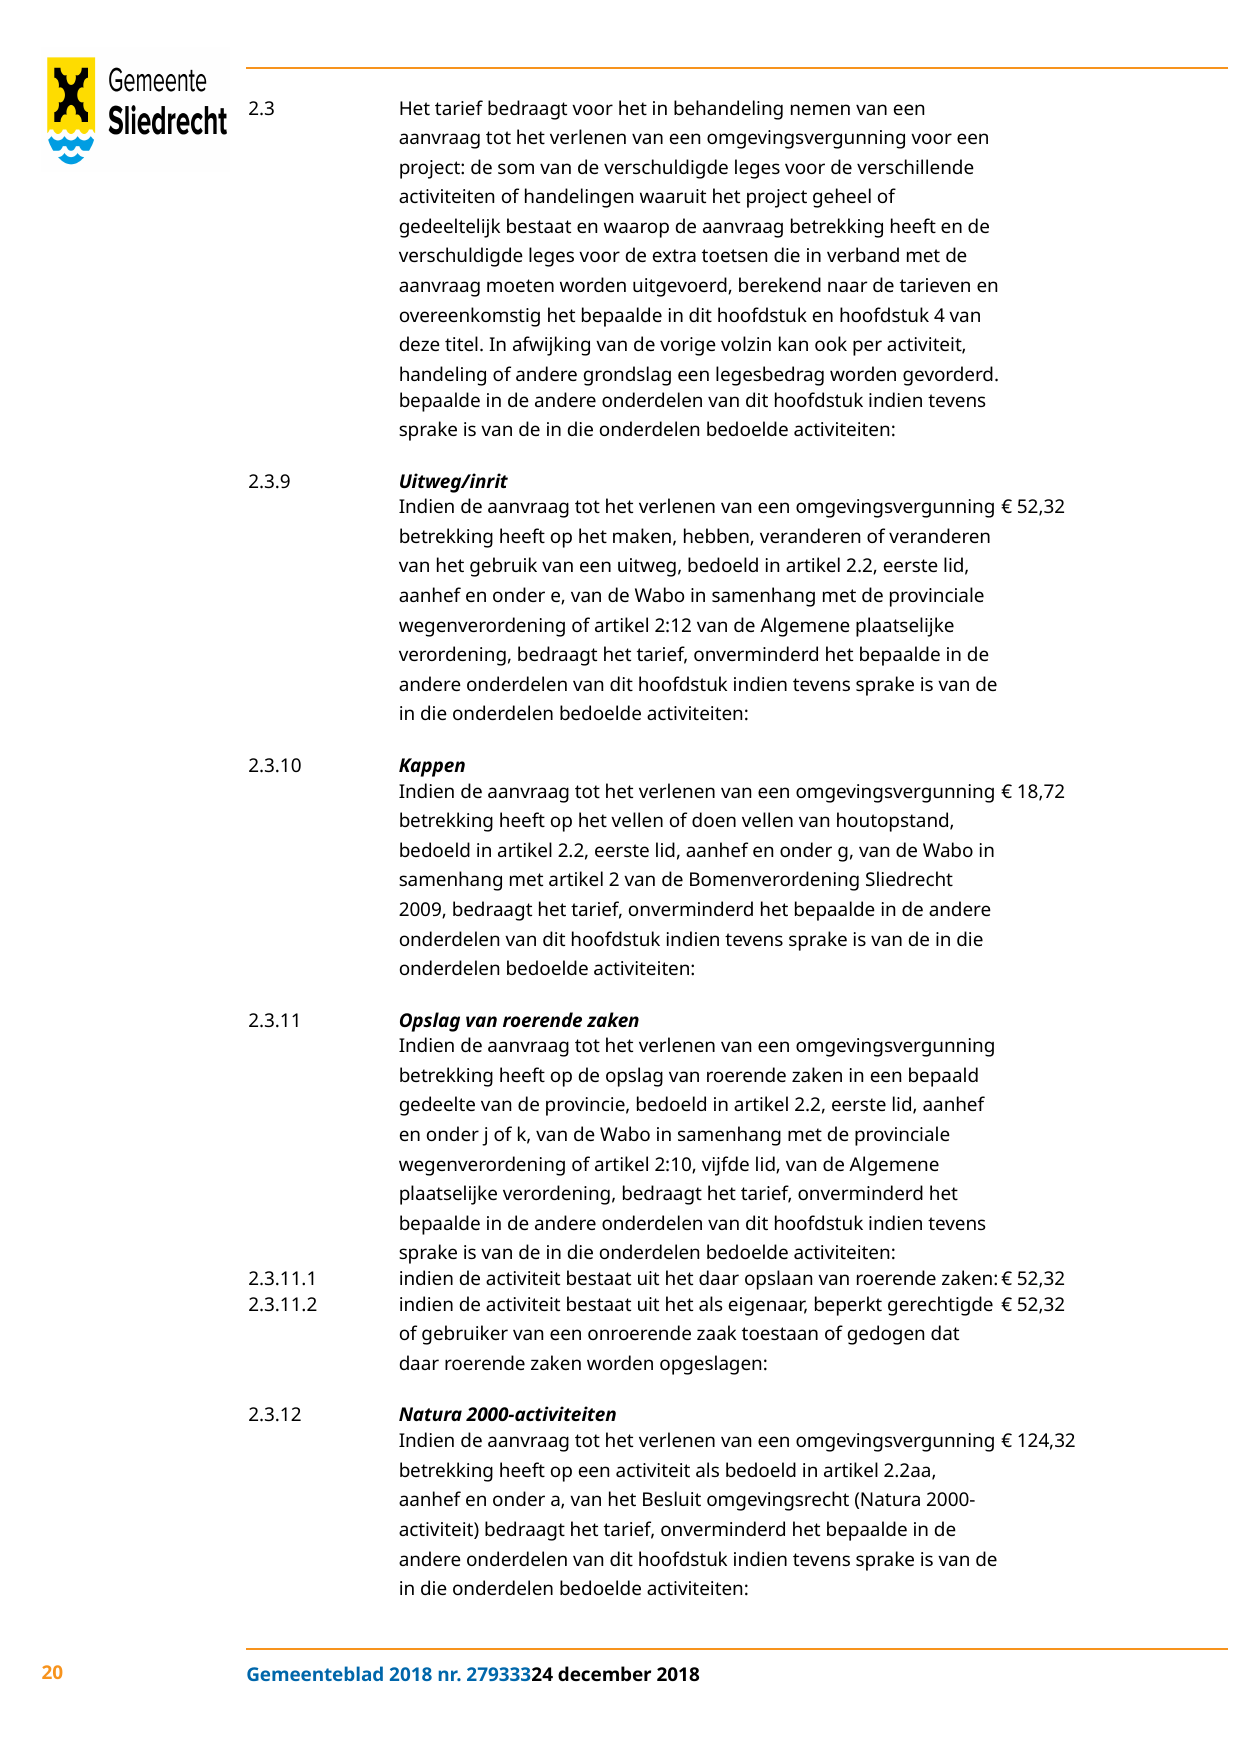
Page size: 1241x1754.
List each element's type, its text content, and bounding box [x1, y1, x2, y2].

table_cell [1001, 752, 1152, 778]
table_cell [248, 1033, 398, 1265]
table_cell € 52,32 [1001, 1265, 1152, 1291]
table_cell [248, 1428, 398, 1601]
table_cell Opslag van roerende zaken [399, 1007, 1001, 1032]
table_cell 2.3.11.1 [248, 1265, 398, 1291]
table_cell [1001, 442, 1152, 468]
table_cell [248, 442, 398, 468]
table_cell € 52,32 [1001, 494, 1152, 726]
table_cell [1001, 1402, 1152, 1427]
table_cell [248, 494, 398, 726]
table_cell [1001, 1033, 1152, 1265]
table_cell Indien de aanvraag tot het verlenen van een omgevingsvergunning betrekking heeft op het vellen of doen vellen van houtopstand, bedoeld in artikel 2.2, eerste lid, aanhef en onder g, van de Wabo in samenhang met artikel 2 van de Bomenverordening Sliedrecht 2009, bedraagt het tarief, onverminderd het bepaalde in de andere onderdelen van dit hoofdstuk indien tevens sprake is van de in die onderdelen bedoelde activiteiten: [399, 778, 1001, 981]
table_cell [399, 1376, 1001, 1402]
table_cell indien de activiteit bestaat uit het daar opslaan van roerende zaken: [399, 1265, 1001, 1291]
table_cell € 124,32 [1001, 1428, 1152, 1601]
table_cell [399, 981, 1001, 1007]
table_cell [1001, 1376, 1152, 1402]
table_cell Kappen [399, 752, 1001, 778]
table_cell Natura 2000-activiteiten [399, 1402, 1001, 1427]
table_cell [248, 1376, 398, 1402]
table_cell € 18,72 [1001, 778, 1152, 981]
table_cell [1001, 726, 1152, 752]
table_cell bepaalde in de andere onderdelen van dit hoofdstuk indien tevens sprake is van de in die onderdelen bedoelde activiteiten: [399, 387, 1001, 442]
table_cell [248, 387, 398, 442]
table_cell 2.3.9 [248, 468, 398, 493]
table_cell 2.3.11 [248, 1007, 398, 1032]
table_cell [399, 726, 1001, 752]
table_cell Indien de aanvraag tot het verlenen van een omgevingsvergunning betrekking heeft op de opslag van roerende zaken in een bepaald gedeelte van de provincie, bedoeld in artikel 2.2, eerste lid, aanhef en onder j of k, van de Wabo in samenhang met de provinciale wegenverordening of artikel 2:10, vijfde lid, van de Algemene plaatselijke verordening, bedraagt het tarief, onverminderd het bepaalde in de andere onderdelen van dit hoofdstuk indien tevens sprake is van de in die onderdelen bedoelde activiteiten: [399, 1033, 1001, 1265]
table_cell [1001, 981, 1152, 1007]
table_cell 2.3.11.2 [248, 1291, 398, 1376]
table_cell € 52,32 [1001, 1291, 1152, 1376]
table_cell [1001, 387, 1152, 442]
table_cell 2.3.10 [248, 752, 398, 778]
table_header Het tarief bedraagt voor het in behandeling nemen van een aanvraag tot het verlenen van een omgevingsvergunning voor een project: de som van de verschuldigde leges voor de verschillende activiteiten of handelingen waaruit het project geheel of gedeeltelijk bestaat en waarop de aanvraag betrekking heeft en de verschuldigde leges voor de extra toetsen die in verband met de aanvraag moeten worden uitgevoerd, berekend naar de tarieven en overeenkomstig het bepaalde in dit hoofdstuk en hoofdstuk 4 van deze titel. In afwijking van de vorige volzin kan ook per activiteit, handeling of andere grondslag een legesbedrag worden gevorderd. [399, 95, 1001, 387]
table_cell [1001, 1007, 1152, 1032]
table_cell Indien de aanvraag tot het verlenen van een omgevingsvergunning betrekking heeft op het maken, hebben, veranderen of veranderen van het gebruik van een uitweg, bedoeld in artikel 2.2, eerste lid, aanhef en onder e, van de Wabo in samenhang met de provinciale wegenverordening of artikel 2:12 van de Algemene plaatselijke verordening, bedraagt het tarief, onverminderd het bepaalde in de andere onderdelen van dit hoofdstuk indien tevens sprake is van de in die onderdelen bedoelde activiteiten: [399, 494, 1001, 726]
table_cell 2.3.12 [248, 1402, 398, 1427]
table_cell Uitweg/inrit [399, 468, 1001, 493]
table_cell [248, 726, 398, 752]
table_cell [399, 442, 1001, 468]
table_cell [248, 778, 398, 981]
table_cell [1001, 468, 1152, 493]
table_cell [248, 981, 398, 1007]
picture [41, 47, 231, 172]
table_header 2.3 [248, 95, 398, 387]
table_header [1001, 95, 1152, 387]
table_cell indien de activiteit bestaat uit het als eigenaar, beperkt gerechtigde of gebruiker van een onroerende zaak toestaan of gedogen dat daar roerende zaken worden opgeslagen: [399, 1291, 1001, 1376]
table_cell Indien de aanvraag tot het verlenen van een omgevingsvergunning betrekking heeft op een activiteit als bedoeld in artikel 2.2aa, aanhef en onder a, van het Besluit omgevingsrecht (Natura 2000-activiteit) bedraagt het tarief, onverminderd het bepaalde in de andere onderdelen van dit hoofdstuk indien tevens sprake is van de in die onderdelen bedoelde activiteiten: [399, 1428, 1001, 1601]
